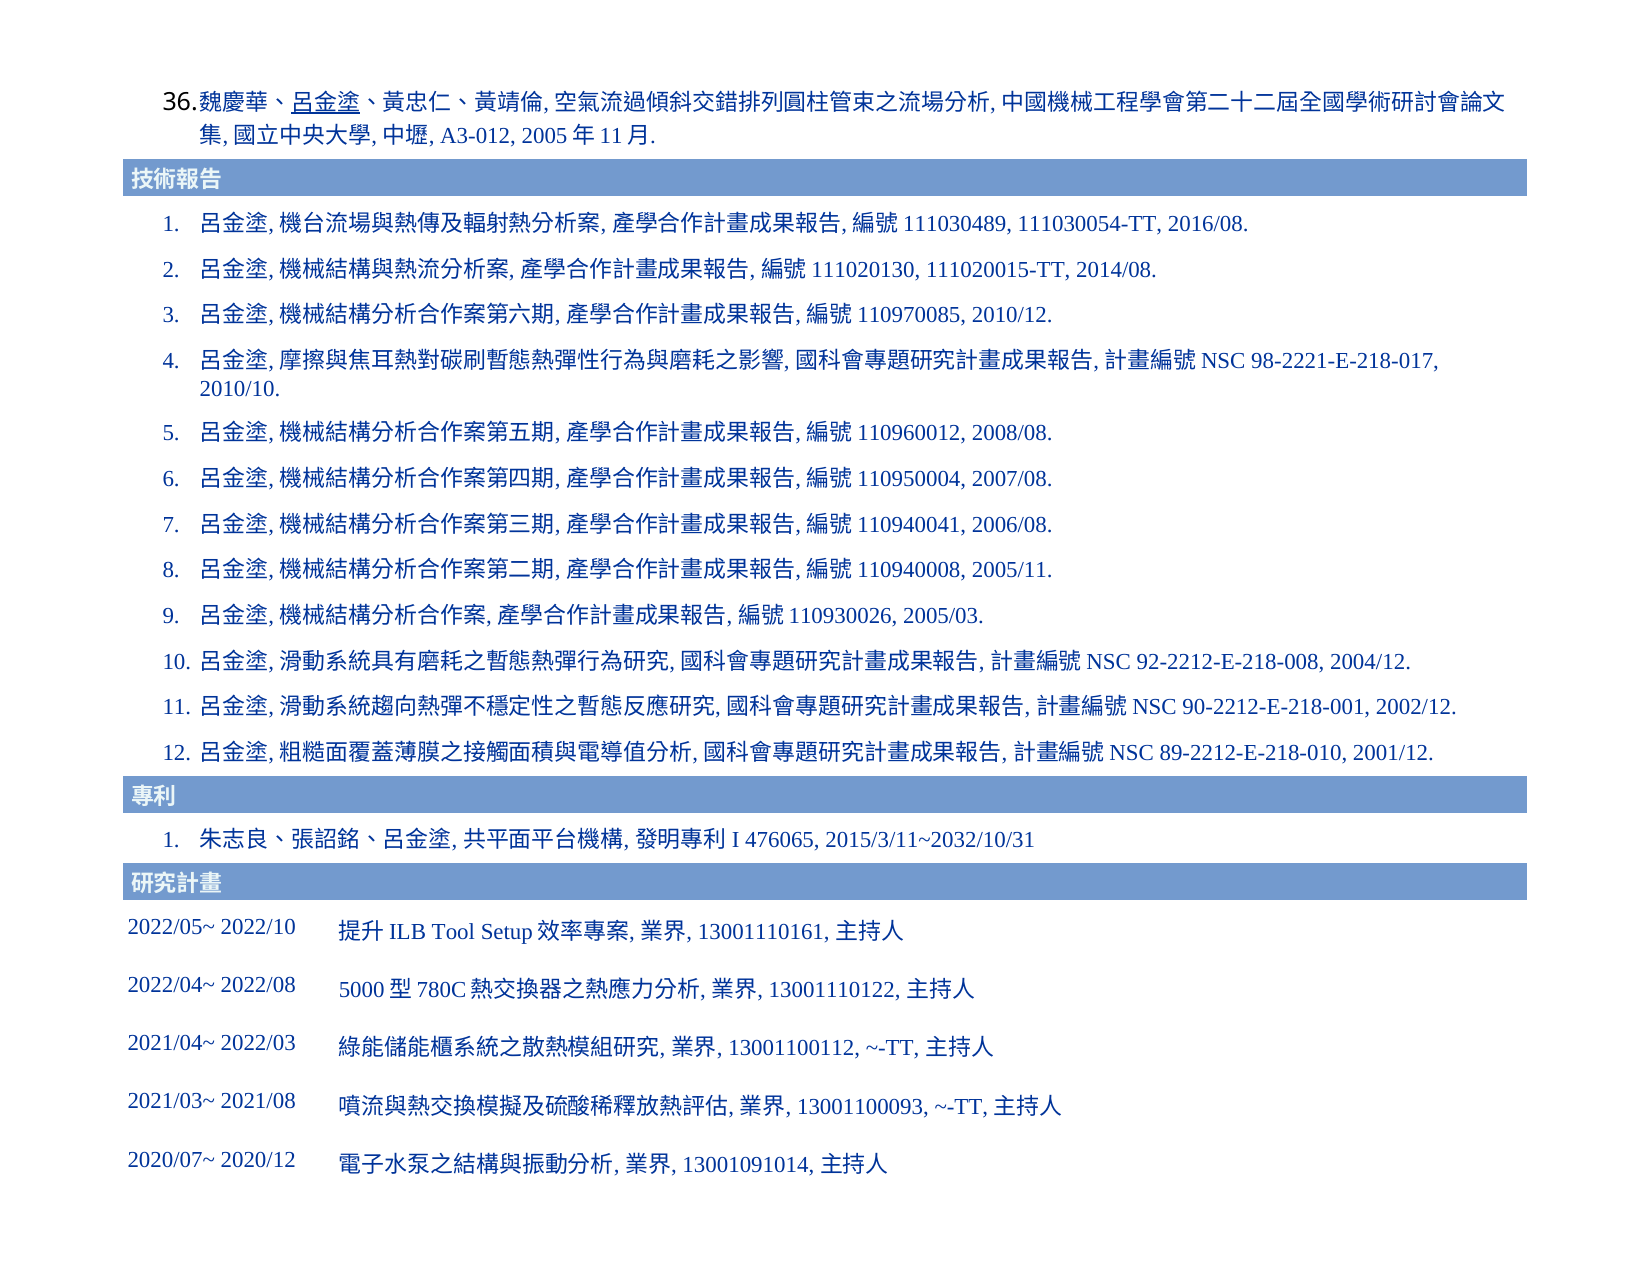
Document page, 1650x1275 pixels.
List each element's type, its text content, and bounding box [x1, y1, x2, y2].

table_cell 朱志良、張詔銘、呂金塗, 共平面平台機構, 發明專利 I 476065, 2015/3/11~2032/10/31 [123, 813, 1527, 863]
table_cell 電子水泵之結構與振動分析, 業界, 13001091014, 主持人 [336, 1133, 1525, 1191]
table_cell 2020/07~ 2020/12 [125, 1133, 336, 1191]
table_cell 研究計畫 [123, 863, 1527, 900]
table_cell 2021/04~ 2022/03 [125, 1017, 336, 1075]
table_cell 2021/03~ 2021/08 [125, 1075, 336, 1133]
table_cell 綠能儲能櫃系統之散熱模組研究, 業界, 13001100112, ~-TT, 主持人 [336, 1017, 1525, 1075]
table_cell 技術報告 [123, 159, 1527, 196]
table_cell 5000型780C熱交換器之熱應力分析, 業界, 13001110122, 主持人 [336, 959, 1525, 1017]
table_cell 噴流與熱交換模擬及硫酸稀釋放熱評估, 業界, 13001100093, ~-TT, 主持人 [336, 1075, 1525, 1133]
table_cell 呂金塗, 機台流場與熱傳及輻射熱分析案, 產學合作計畫成果報告, 編號111030489, 111030054-TT, 2016/08. 呂金塗, 機械結構與熱流分析案, 產學合作計畫成果報告, 編號111020130, 111020015-TT, 2014/08. 呂金塗, 機械結構分析合作案第六期, 產學合作計畫成果報告, 編號110970085, 2010/12. 呂金塗, 摩擦與焦耳熱對碳刷暫態熱彈性行為與磨耗之影響, 國科會專題研究計畫成果報告, 計畫編號NSC 98-2221-E-218-017, 2010/10. 呂金塗, 機械結構分析合作案第五期, 產學合作計畫成果報告, 編號110960012, 2008/08. 呂金塗, 機械結構分析合作案第四期, 產學合作計畫成果報告, 編號110950004, 2007/08. 呂金塗, 機械結構分析合作案第三期, 產學合作計畫成果報告, 編號110940041, 2006/08. 呂金塗, 機械結構分析合作案第二期, 產學合作計畫成果報告, 編號110940008, 2005/11. 呂金塗, 機械結構分析合作案, 產學合作計畫成果報告, 編號110930026, 2005/03. 呂金塗, 滑動系統具有磨耗之暫態熱彈行為研究, 國科會專題研究計畫成果報告, 計畫編號NSC 92-2212-E-218-008, 2004/12. 呂金塗, 滑動系統趨向熱彈不穩定性之暫態反應研究, 國科會專題研究計畫成果報告, 計畫編號NSC 90-2212-E-218-001, 2002/12. 呂金塗, 粗糙面覆蓋薄膜之接觸面積與電導值分析, 國科會專題研究計畫成果報告, 計畫編號NSC 89-2212-E-218-010, 2001/12. [123, 196, 1527, 776]
table_cell 2022/04~ 2022/08 [125, 959, 336, 1017]
table_header 提升ILB Tool Setup效率專案, 業界, 13001110161, 主持人 [336, 900, 1525, 958]
table_header 2022/05~ 2022/10 [125, 900, 336, 958]
table_cell 專利 [123, 776, 1527, 813]
